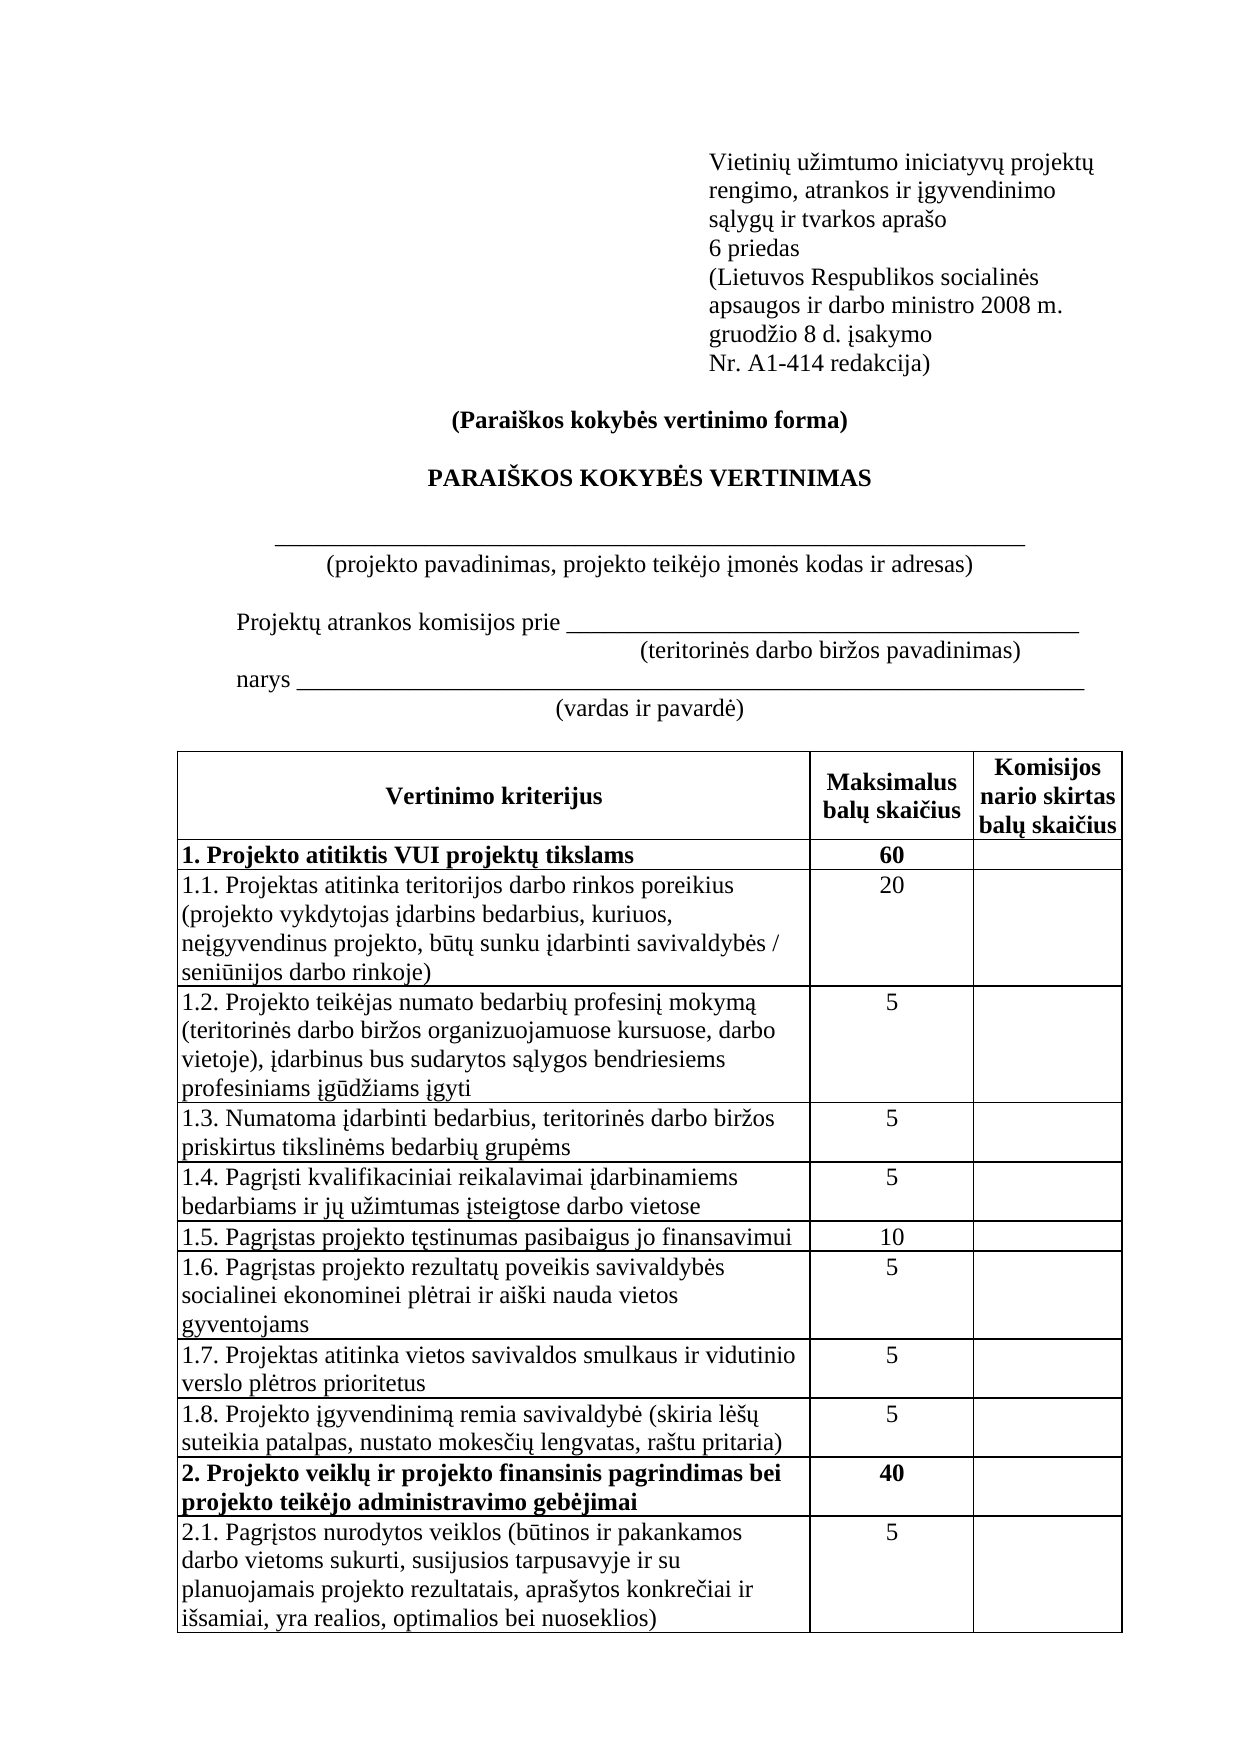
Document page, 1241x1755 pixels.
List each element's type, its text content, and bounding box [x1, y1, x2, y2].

table_cell 5 [811, 1399, 973, 1456]
table_cell 40 [811, 1458, 973, 1515]
table_cell 60 [811, 840, 973, 869]
text (Paraiškos kokybės vertinimo forma) [177, 406, 1122, 434]
table_cell [974, 1546, 1121, 1632]
text (projekto pavadinimas, projekto teikėjo įmonės kodas ir adresas) [177, 549, 1122, 578]
table_cell 1.4. Pagrįsti kvalifikaciniai reikalavimai įdarbinamiems bedarbiams ir jų užimtumas įsteigtose darbo vietose [178, 1163, 809, 1220]
text rengimo, atrankos ir įgyvendinimo [177, 176, 1122, 204]
text Projektų atrankos komisijos prie _________________________________________ [177, 607, 1122, 636]
text sąlygų ir tvarkos aprašo [177, 204, 1122, 233]
table_cell [974, 1163, 1121, 1220]
text narys _______________________________________________________________ [177, 664, 1122, 693]
table_cell 5 [811, 1163, 973, 1220]
table_cell [974, 1222, 1121, 1250]
table_header Komisijos nario skirtas balų skaičius [974, 752, 1121, 838]
text 6 priedas [177, 233, 1122, 262]
table_cell [974, 1399, 1121, 1456]
table_cell 20 [811, 870, 973, 985]
text ____________________________________________________________ [177, 521, 1122, 549]
table_cell 1.7. Projektas atitinka vietos savivaldos smulkaus ir vidutinio verslo plėtros prioritetus [178, 1340, 809, 1397]
table_cell [974, 1340, 1121, 1397]
text (Lietuvos Respublikos socialinės [177, 262, 1122, 291]
table_cell darbo vietoms sukurti, susijusios tarpusavyje ir su planuojamais projekto rezultatais, aprašytos konkrečiai ir išsamiai, yra realios, optimalios bei nuoseklios) [178, 1546, 809, 1632]
table_header Vertinimo kriterijus [178, 752, 809, 838]
table_cell 10 [811, 1222, 973, 1250]
table_cell [811, 1546, 973, 1632]
table_cell 2. Projekto veiklų ir projekto finansinis pagrindimas bei projekto teikėjo administravimo gebėjimai [178, 1458, 809, 1515]
table_cell 5 [811, 1103, 973, 1161]
text Nr. A1-414 redakcija) [177, 348, 1122, 377]
table_cell 1.8. Projekto įgyvendinimą remia savivaldybė (skiria lėšų suteikia patalpas, nustato mokesčių lengvatas, raštu pritaria) [178, 1399, 809, 1456]
text PARAIŠKOS KOKYBĖS VERTINIMAS [177, 463, 1122, 492]
text (teritorinės darbo biržos pavadinimas) [177, 636, 1122, 664]
table_cell 2.1. Pagrįstos nurodytos veiklos (būtinos ir pakankamos [178, 1517, 809, 1546]
text Vietinių užimtumo iniciatyvų projektų [177, 147, 1122, 176]
table_cell 1.2. Projekto teikėjas numato bedarbių profesinį mokymą (teritorinės darbo biržos organizuojamuose kursuose, darbo vietoje), įdarbinus bus sudarytos sąlygos bendriesiems profesiniams įgūdžiams įgyti [178, 987, 809, 1102]
table_cell 1.3. Numatoma įdarbinti bedarbius, teritorinės darbo biržos priskirtus tikslinėms bedarbių grupėms [178, 1103, 809, 1161]
table_cell 1.6. Pagrįstas projekto rezultatų poveikis savivaldybės socialinei ekonominei plėtrai ir aiški nauda vietos gyventojams [178, 1252, 809, 1338]
table_cell [974, 1103, 1121, 1161]
text (vardas ir pavardė) [177, 693, 1122, 722]
table_cell 5 [811, 1340, 973, 1397]
text gruodžio 8 d. įsakymo [177, 319, 1122, 348]
table_cell [974, 870, 1121, 985]
table_cell 1.1. Projektas atitinka teritorijos darbo rinkos poreikius (projekto vykdytojas įdarbins bedarbius, kuriuos, neįgyvendinus projekto, būtų sunku įdarbinti savivaldybės / seniūnijos darbo rinkoje) [178, 870, 809, 985]
table_cell 1.5. Pagrįstas projekto tęstinumas pasibaigus jo finansavimui [178, 1222, 809, 1250]
table_cell [974, 840, 1121, 869]
table_cell 1. Projekto atitiktis VUI projektų tikslams [178, 840, 809, 869]
table_cell 5 [811, 1517, 973, 1546]
table_cell 5 [811, 1252, 973, 1338]
table_cell [974, 1458, 1121, 1515]
text apsaugos ir darbo ministro 2008 m. [177, 291, 1122, 319]
table_cell [974, 1517, 1121, 1546]
table_cell [974, 1252, 1121, 1338]
table_cell 5 [811, 987, 973, 1102]
table_header Maksimalus balų skaičius [811, 752, 973, 838]
table_cell [974, 987, 1121, 1102]
